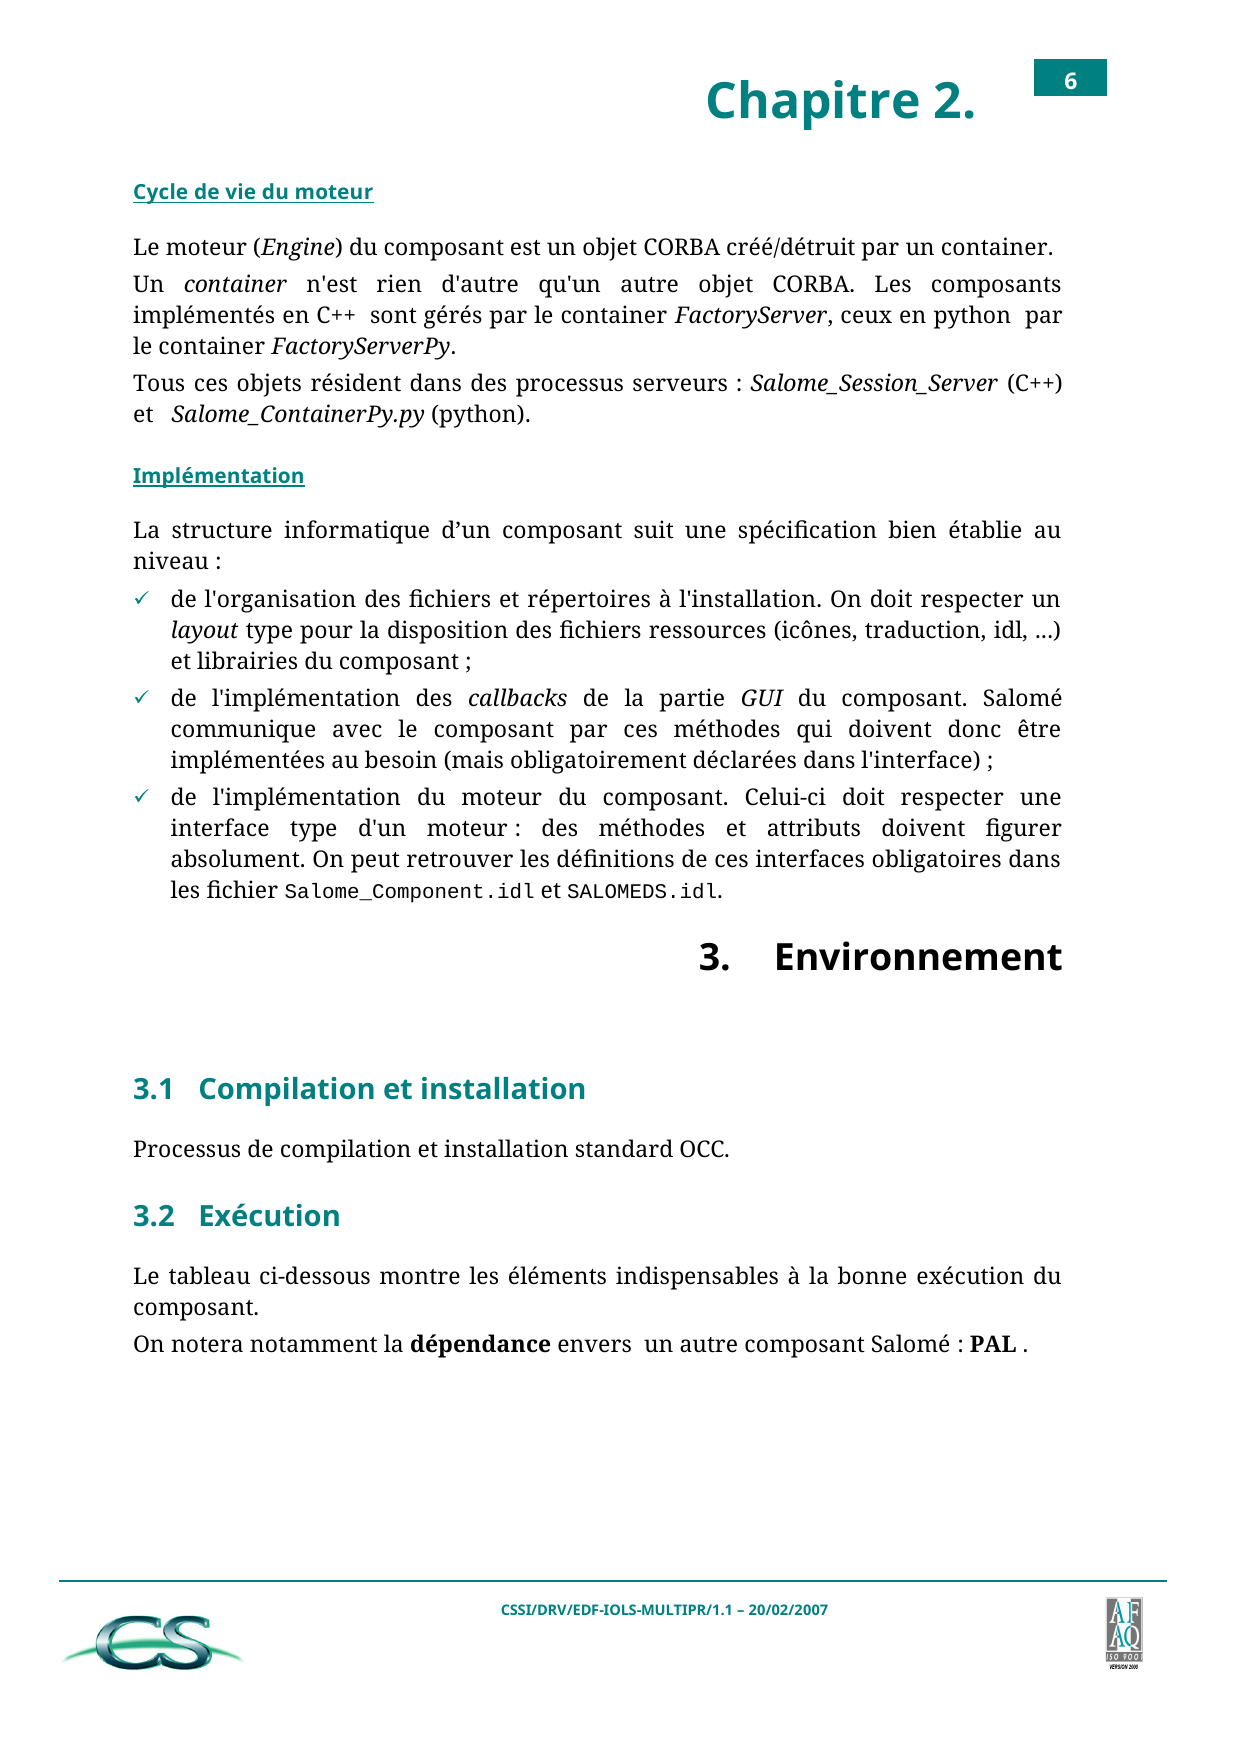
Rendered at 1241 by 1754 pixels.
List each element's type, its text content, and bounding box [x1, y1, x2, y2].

text Le moteur (Engine) du composant est un objet CORBA créé/détruit par un container. [133, 231, 1063, 262]
text On notera notamment la dépendance envers un autre composant Salomé : PAL . [133, 1328, 1063, 1359]
subtitle Compilation et installation [133, 1068, 1063, 1108]
text La structure informatique d’un composant suit une spécification bien établie au niveau : [133, 514, 1063, 576]
text Le tableau ci-dessous montre les éléments indispensables à la bonne exécution du composant. [133, 1260, 1063, 1322]
subtitle Environnement [133, 930, 1063, 981]
picture [60, 1608, 247, 1679]
list de l'implémentation du moteur du composant. Celui-ci doit respecter une interface type d'un moteur : des méthodes et attributs doivent figurer absolument. On peut retrouver les définitions de ces interfaces obligatoires dans les fichier Salome_Component.idl et SALOMEDS.idl. [133, 781, 1063, 906]
text Processus de compilation et installation standard OCC. [133, 1133, 1063, 1164]
text Tous ces objets résident dans des processus serveurs : Salome_Session_Server (C++) et Salome_ContainerPy.py (python). [133, 367, 1063, 429]
subtitle Exécution [133, 1195, 1063, 1235]
subtitle Implémentation [133, 461, 1063, 489]
list de l'implémentation des callbacks de la partie GUI du composant. Salomé communique avec le composant par ces méthodes qui doivent donc être implémentées au besoin (mais obligatoirement déclarées dans l'interface) ; [133, 682, 1063, 775]
subtitle Cycle de vie du moteur [133, 177, 1063, 206]
text Un container n'est rien d'autre qu'un autre objet CORBA. Les composants implémentés en C++ sont gérés par le container FactoryServer, ceux en python par le container FactoryServerPy. [133, 268, 1063, 361]
picture [1105, 1597, 1143, 1672]
list de l'organisation des fichiers et répertoires à l'installation. On doit respecter un layout type pour la disposition des fichiers ressources (icônes, traduction, idl, ...) et librairies du composant ; [133, 583, 1063, 676]
